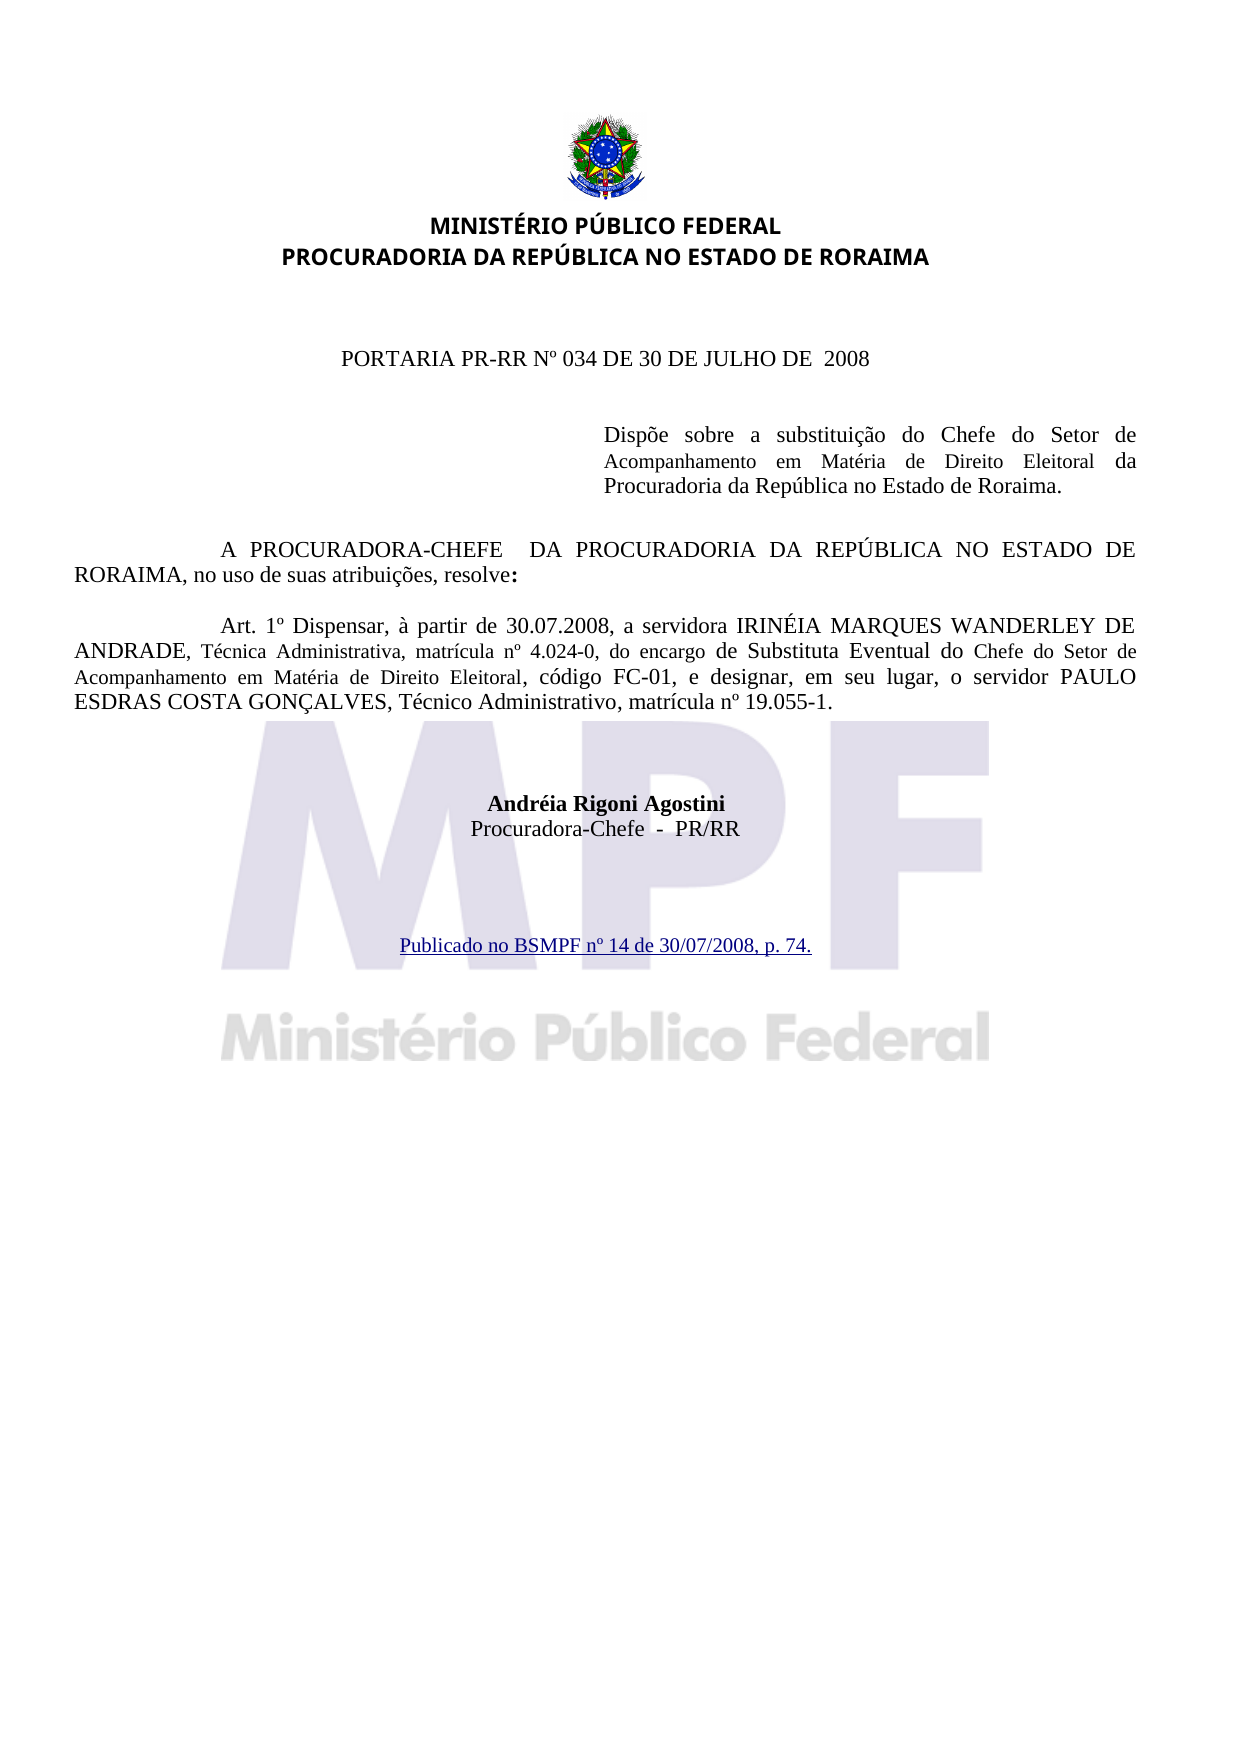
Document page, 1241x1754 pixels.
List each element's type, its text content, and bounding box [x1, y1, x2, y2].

text PORTARIA PR-RR Nº 034 DE 30 DE JULHO DE 2008 [74, 346, 1137, 372]
picture [221, 957, 989, 1061]
subtitle Andréia Rigoni Agostini [75, 791, 1137, 816]
text Publicado no BSMPF nº 14 de 30/07/2008, p. 74. [74, 934, 1137, 957]
picture [221, 842, 989, 934]
text Dispõe sobre a substituição do Chefe do Setor de Acompanhamento em Matéria de Direito Eleitoral da Procuradoria da República no Estado de Roraima. [604, 422, 1137, 499]
text Art. 1º Dispensar, à partir de 30.07.2008, a servidora IRINÉIA MARQUES WANDERLEY DE ANDRADE, Técnica Administrativa, matrícula nº 4.024-0, do encargo de Substituta Eventual do Chefe do Setor de Acompanhamento em Matéria de Direito Eleitoral, código FC-01, e designar, em seu lugar, o servidor PAULO ESDRAS COSTA GONÇALVES, Técnico Administrativo, matrícula nº 19.055-1. [74, 613, 1137, 715]
text A PROCURADORA-CHEFE DA PROCURADORIA DA REPÚBLICA NO ESTADO DE RORAIMA, no uso de suas atribuições, resolve: [74, 537, 1137, 588]
picture [563, 112, 647, 201]
picture [221, 721, 989, 791]
subtitle Procuradora-Chefe - PR/RR [74, 816, 1137, 842]
